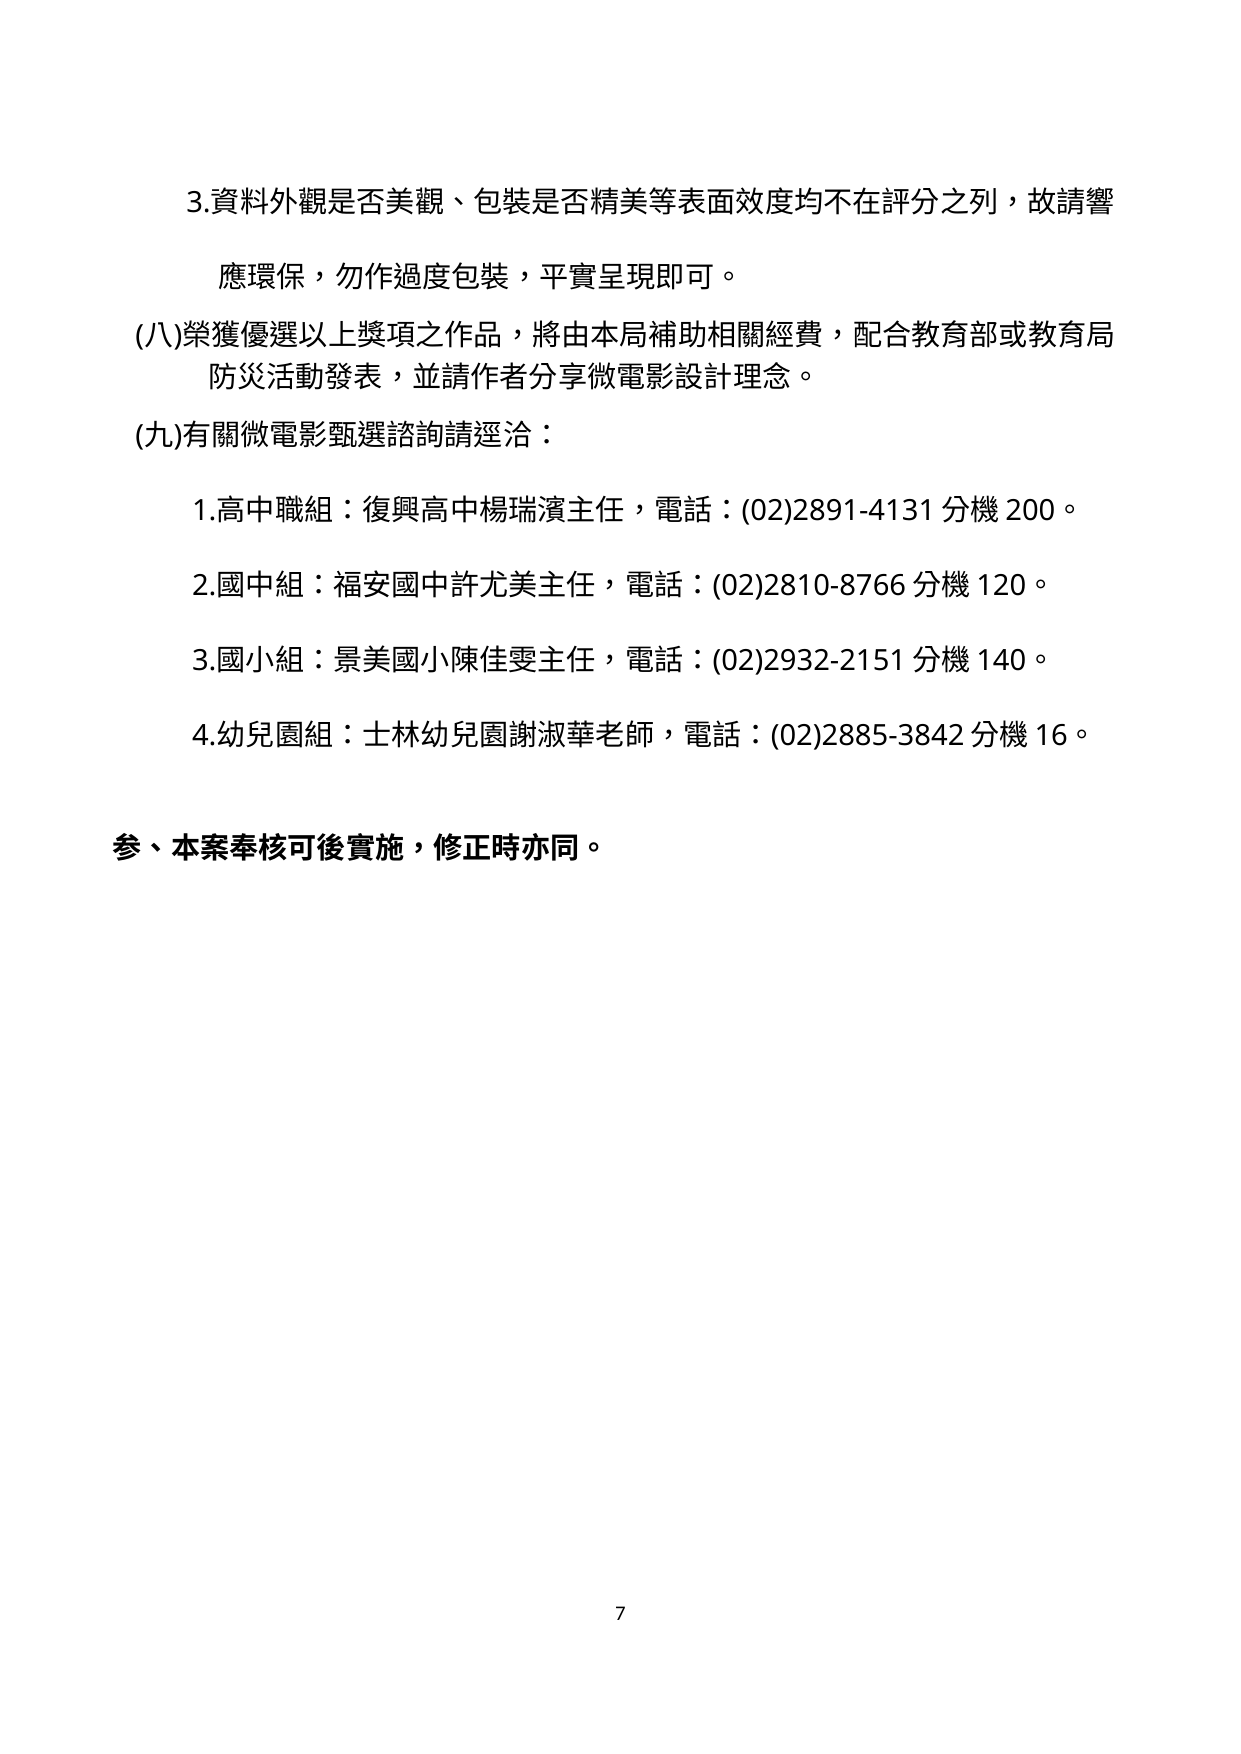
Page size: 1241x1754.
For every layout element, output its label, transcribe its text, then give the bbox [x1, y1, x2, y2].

text 3.國小組：景美國小陳佳雯主任，電話：(02)2932-2151分機140。 [112, 621, 1128, 696]
text 3.資料外觀是否美觀、包裝是否精美等表面效度均不在評分之列，故請響應環保，勿作過度包裝，平實呈現即可。 [186, 162, 1128, 312]
text (九)有關微電影甄選諮詢請逕洽： [112, 396, 1128, 471]
text 参、本案奉核可後實施，修正時亦同。 [112, 808, 1128, 883]
text 2.國中組：福安國中許尤美主任，電話：(02)2810-8766分機120。 [112, 546, 1128, 621]
text 1.高中職組：復興高中楊瑞濱主任，電話：(02)2891-4131分機200。 [112, 471, 1128, 546]
text 4.幼兒園組：士林幼兒園謝淑華老師，電話：(02)2885-3842分機16。 [112, 696, 1128, 771]
text (八)榮獲優選以上獎項之作品，將由本局補助相關經費，配合教育部或教育局防災活動發表，並請作者分享微電影設計理念。 [112, 312, 1128, 396]
